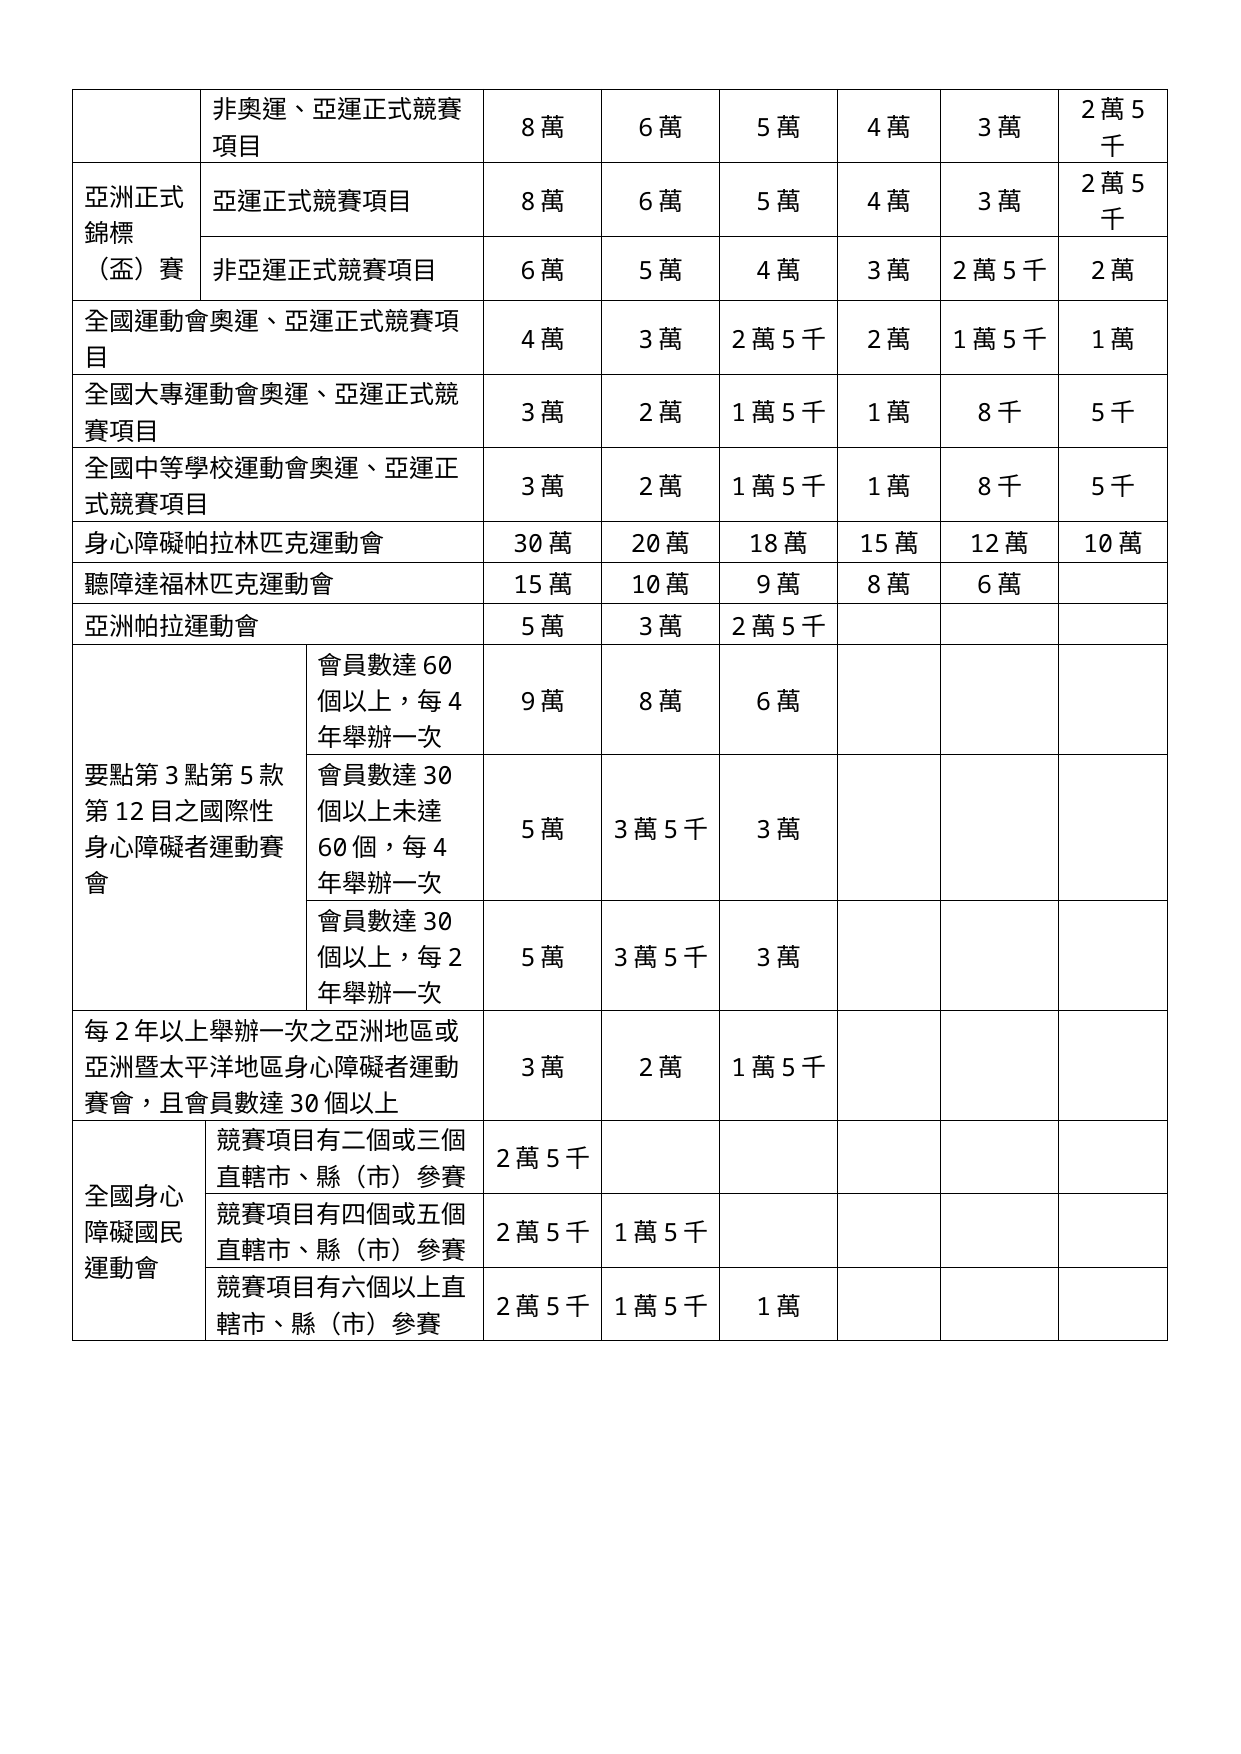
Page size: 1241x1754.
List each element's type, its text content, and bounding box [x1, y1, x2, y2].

table_cell 5萬 [602, 237, 719, 300]
table_cell 1萬5千 [720, 375, 837, 447]
table_cell 1萬 [720, 1268, 837, 1340]
table_cell 4萬 [484, 301, 601, 374]
table_cell 3萬 [720, 901, 837, 1010]
table_cell 8萬 [484, 90, 601, 162]
table_cell 非奧運、亞運正式競賽項目 [201, 90, 483, 162]
table_cell 5萬 [484, 901, 601, 1010]
table_cell [1059, 563, 1167, 603]
table_cell [1059, 645, 1167, 754]
table_cell [1059, 1268, 1167, 1340]
table_cell 3萬 [602, 604, 719, 644]
table_cell 3萬 [484, 1011, 601, 1120]
table_cell 2萬 [838, 301, 940, 374]
table_cell 3萬 [941, 163, 1058, 236]
table_cell [73, 90, 200, 162]
table_cell 亞洲帕拉運動會 [73, 604, 483, 644]
table_cell [838, 645, 940, 754]
table_cell 3萬 [838, 237, 940, 300]
table_cell 18萬 [720, 522, 837, 562]
table_cell [941, 604, 1058, 644]
table_cell 3萬5千 [602, 901, 719, 1010]
table_cell [941, 1011, 1058, 1120]
table_cell 10萬 [602, 563, 719, 603]
table_cell 2萬5千 [484, 1194, 601, 1267]
table_cell 2萬 [602, 448, 719, 521]
table_cell 10萬 [1059, 522, 1167, 562]
table_cell 要點第3點第5款第12目之國際性身心障礙者運動賽會 [73, 645, 306, 1010]
table_cell 2萬5千 [484, 1121, 601, 1193]
table_cell 9萬 [720, 563, 837, 603]
table_cell 1萬 [838, 448, 940, 521]
table_cell 非亞運正式競賽項目 [201, 237, 483, 300]
table_cell [838, 1268, 940, 1340]
table_cell 4萬 [838, 163, 940, 236]
table_cell [838, 1121, 940, 1193]
table_cell [1059, 755, 1167, 900]
table_cell 全國大專運動會奧運、亞運正式競賽項目 [73, 375, 483, 447]
table_cell 15萬 [484, 563, 601, 603]
table_cell 5萬 [484, 604, 601, 644]
table_cell [1059, 604, 1167, 644]
table_cell [838, 755, 940, 900]
table_cell 5萬 [484, 755, 601, 900]
table_cell 競賽項目有六個以上直轄市、縣（市）參賽 [206, 1268, 483, 1340]
table_cell 亞洲正式錦標（盃）賽 [73, 163, 200, 300]
table_cell [941, 1194, 1058, 1267]
table_cell [941, 901, 1058, 1010]
table_cell 8萬 [838, 563, 940, 603]
table_cell 1萬5千 [720, 448, 837, 521]
table_cell 20萬 [602, 522, 719, 562]
table_cell 2萬5千 [720, 301, 837, 374]
table_cell 1萬5千 [941, 301, 1058, 374]
table_cell 2萬 [602, 375, 719, 447]
table_cell 6萬 [484, 237, 601, 300]
table_cell 8萬 [484, 163, 601, 236]
table_cell 6萬 [720, 645, 837, 754]
table_cell 會員數達60個以上，每4年舉辦一次 [307, 645, 483, 754]
table_cell 4萬 [720, 237, 837, 300]
table_cell 9萬 [484, 645, 601, 754]
table_cell 1萬5千 [720, 1011, 837, 1120]
table_cell [1059, 1121, 1167, 1193]
table_cell 2萬 [602, 1011, 719, 1120]
table_cell [1059, 1011, 1167, 1120]
table_cell [941, 755, 1058, 900]
table_cell 12萬 [941, 522, 1058, 562]
table_cell 1萬5千 [602, 1194, 719, 1267]
table_cell 5千 [1059, 448, 1167, 521]
table_cell 1萬 [1059, 301, 1167, 374]
table_cell 3萬 [602, 301, 719, 374]
table_cell 6萬 [941, 563, 1058, 603]
table_cell 8千 [941, 448, 1058, 521]
table_cell [720, 1194, 837, 1267]
table_cell 2萬5千 [1059, 90, 1167, 162]
table_cell 5千 [1059, 375, 1167, 447]
table_cell 聽障達福林匹克運動會 [73, 563, 483, 603]
table_cell 全國中等學校運動會奧運、亞運正式競賽項目 [73, 448, 483, 521]
table_cell [1059, 901, 1167, 1010]
table_cell [941, 1268, 1058, 1340]
table_cell 2萬5千 [941, 237, 1058, 300]
table_cell 3萬 [941, 90, 1058, 162]
table_cell 亞運正式競賽項目 [201, 163, 483, 236]
table_cell 2萬5千 [720, 604, 837, 644]
table_cell 15萬 [838, 522, 940, 562]
table_cell 8千 [941, 375, 1058, 447]
table_cell [838, 1194, 940, 1267]
table_cell 全國身心障礙國民運動會 [73, 1121, 205, 1340]
table_cell 8萬 [602, 645, 719, 754]
table_cell 1萬 [838, 375, 940, 447]
table_cell 4萬 [838, 90, 940, 162]
table_cell 5萬 [720, 90, 837, 162]
table_cell 身心障礙帕拉林匹克運動會 [73, 522, 483, 562]
table_cell [602, 1121, 719, 1193]
table_cell 1萬5千 [602, 1268, 719, 1340]
table_cell 競賽項目有二個或三個直轄市、縣（市）參賽 [206, 1121, 483, 1193]
table_cell [838, 604, 940, 644]
table_cell [1059, 1194, 1167, 1267]
table_cell 3萬5千 [602, 755, 719, 900]
table_cell 2萬5千 [1059, 163, 1167, 236]
table_cell [941, 1121, 1058, 1193]
table_cell 3萬 [484, 448, 601, 521]
table_cell 每2年以上舉辦一次之亞洲地區或亞洲暨太平洋地區身心障礙者運動賽會，且會員數達30個以上 [73, 1011, 483, 1120]
table_cell 會員數達30個以上，每2年舉辦一次 [307, 901, 483, 1010]
table_cell [838, 901, 940, 1010]
table_cell 全國運動會奧運、亞運正式競賽項目 [73, 301, 483, 374]
table_cell 會員數達30個以上未達60個，每4年舉辦一次 [307, 755, 483, 900]
table_cell 6萬 [602, 163, 719, 236]
table_cell [941, 645, 1058, 754]
table_cell 3萬 [720, 755, 837, 900]
table_cell [720, 1121, 837, 1193]
table_cell 2萬5千 [484, 1268, 601, 1340]
table_cell [838, 1011, 940, 1120]
table_cell 6萬 [602, 90, 719, 162]
table_cell 30萬 [484, 522, 601, 562]
table_cell 5萬 [720, 163, 837, 236]
table_cell 2萬 [1059, 237, 1167, 300]
table_cell 競賽項目有四個或五個直轄市、縣（市）參賽 [206, 1194, 483, 1267]
table_cell 3萬 [484, 375, 601, 447]
